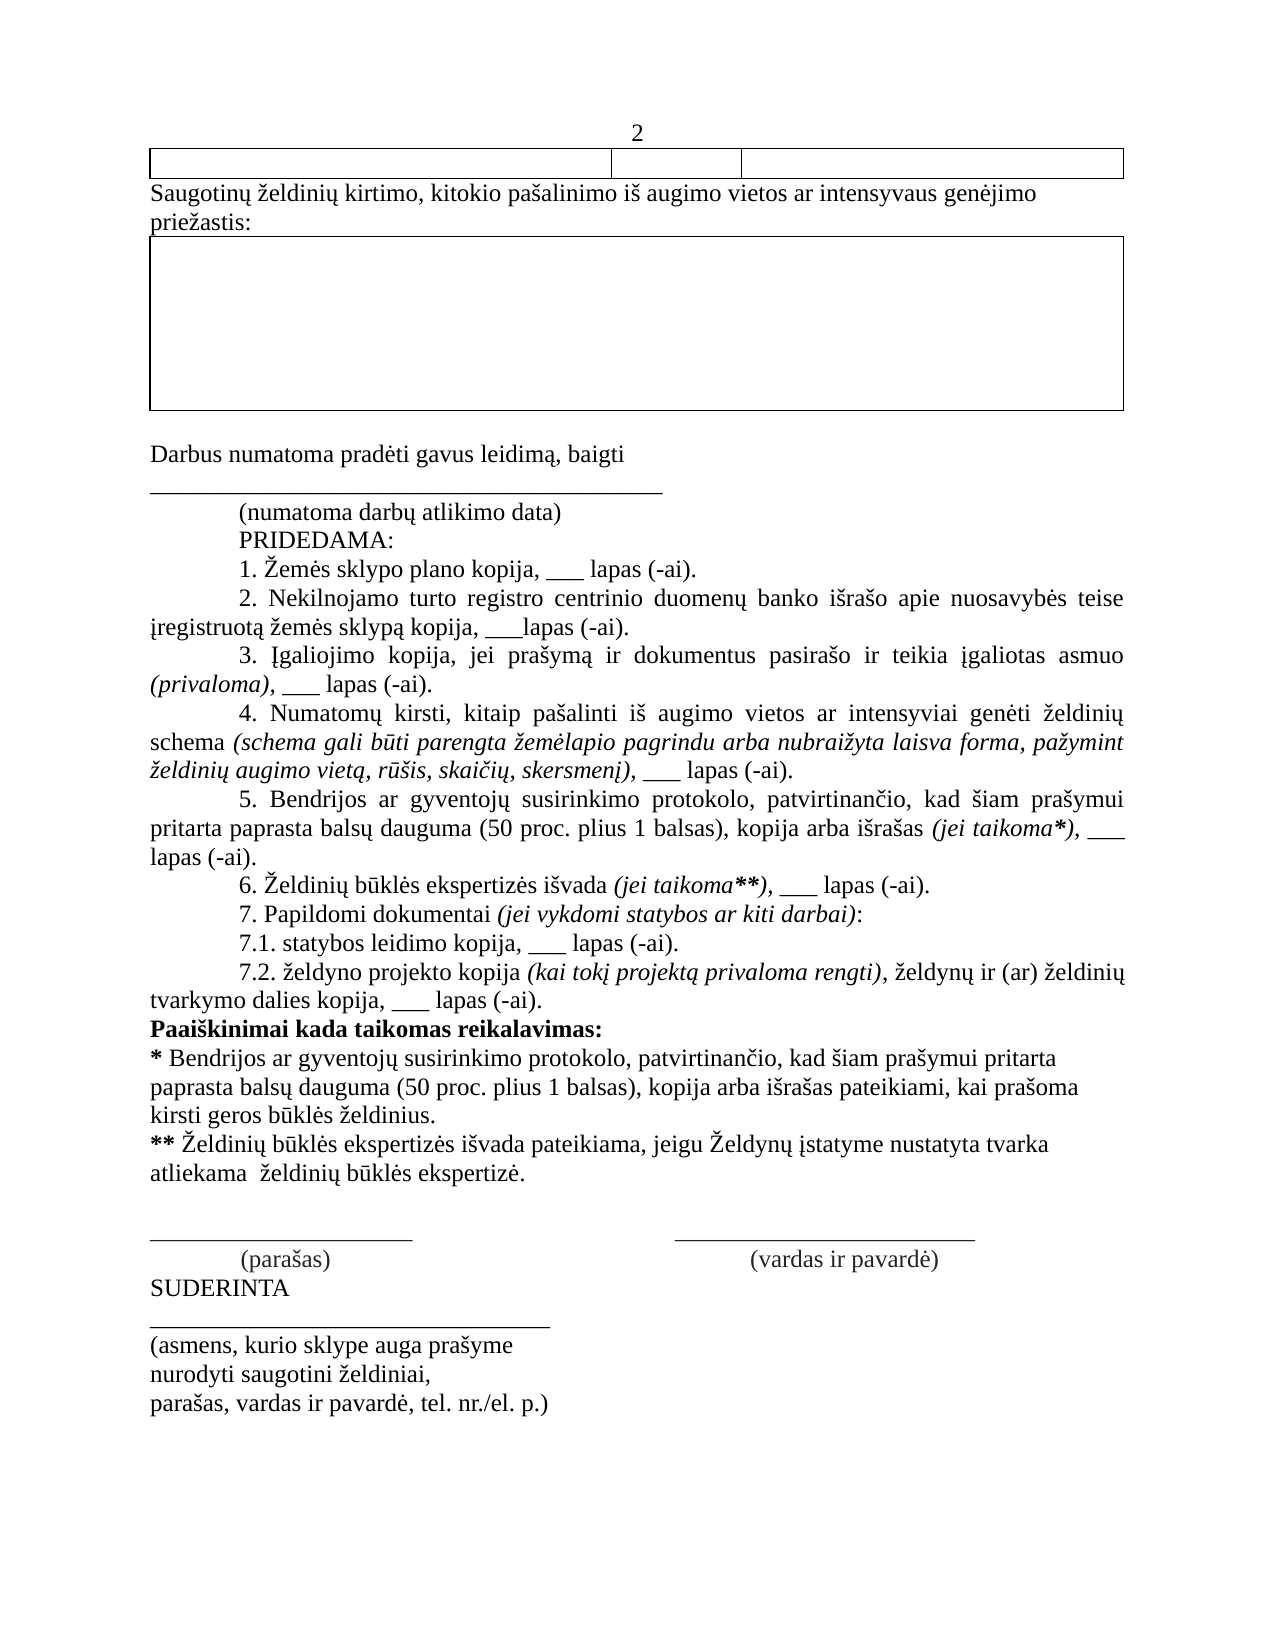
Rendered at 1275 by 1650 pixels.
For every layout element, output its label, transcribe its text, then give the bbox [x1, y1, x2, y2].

text Darbus numatoma pradėti gavus leidimą, baigti _________________________________________ [150, 439, 1125, 497]
text * Bendrijos ar gyventojų susirinkimo protokolo, patvirtinančio, kad šiam prašymui pritarta paprasta balsų dauguma (50 proc. plius 1 balsas), kopija arba išrašas pateikiami, kai prašoma kirsti geros būklės želdinius. [150, 1043, 1125, 1129]
text Saugotinų želdinių kirtimo, kitokio pašalinimo iš augimo vietos ar intensyvaus genėjimo priežastis: [150, 178, 1125, 236]
text 1. Žemės sklypo plano kopija, ___ lapas (-ai). [150, 554, 1125, 583]
table_cell [612, 149, 741, 177]
text parašas, vardas ir pavardė, tel. nr./el. p.) [150, 1388, 1125, 1417]
text nurodyti saugotini želdiniai, [150, 1359, 1125, 1388]
table_cell [151, 149, 611, 177]
text 3. Įgaliojimo kopija, jei prašymą ir dokumentus pasirašo ir teikia įgaliotas asmuo (privaloma), ___ lapas (-ai). [150, 641, 1125, 698]
text ________________________________ [150, 1302, 1125, 1331]
text 7.2. želdyno projekto kopija (kai tokį projektą privaloma rengti), želdynų ir (ar) želdinių tvarkymo dalies kopija, ___ lapas (-ai). [150, 957, 1125, 1014]
text (parašas) (vardas ir pavardė) [150, 1244, 1125, 1273]
text _____________________ ________________________ [150, 1216, 1125, 1244]
text 5. Bendrijos ar gyventojų susirinkimo protokolo, patvirtinančio, kad šiam prašymui pritarta paprasta balsų dauguma (50 proc. plius 1 balsas), kopija arba išrašas (jei taikoma*), ___ lapas (-ai). [150, 784, 1125, 871]
text 2. Nekilnojamo turto registro centrinio duomenų banko išrašo apie nuosavybės teise įregistruotą žemės sklypą kopija, ___lapas (-ai). [150, 583, 1125, 641]
text 7.1. statybos leidimo kopija, ___ lapas (-ai). [150, 928, 1125, 957]
text PRIDEDAMA: [150, 526, 1125, 554]
text (asmens, kurio sklype auga prašyme [150, 1331, 1125, 1359]
table_header [151, 237, 1123, 409]
table_cell [742, 149, 1123, 177]
text SUDERINTA [150, 1273, 1125, 1302]
text (numatoma darbų atlikimo data) [150, 497, 1125, 526]
text ** Želdinių būklės ekspertizės išvada pateikiama, jeigu Želdynų įstatyme nustatyta tvarka atliekama želdinių būklės ekspertizė. [150, 1129, 1125, 1187]
text 6. Želdinių būklės ekspertizės išvada (jei taikoma**), ___ lapas (-ai). [150, 871, 1125, 899]
text 7. Papildomi dokumentai (jei vykdomi statybos ar kiti darbai): [150, 899, 1125, 928]
text 4. Numatomų kirsti, kitaip pašalinti iš augimo vietos ar intensyviai genėti želdinių schema (schema gali būti parengta žemėlapio pagrindu arba nubraižyta laisva forma, pažymint želdinių augimo vietą, rūšis, skaičių, skersmenį), ___ lapas (-ai). [150, 698, 1125, 784]
text Paaiškinimai kada taikomas reikalavimas: [150, 1014, 1125, 1043]
